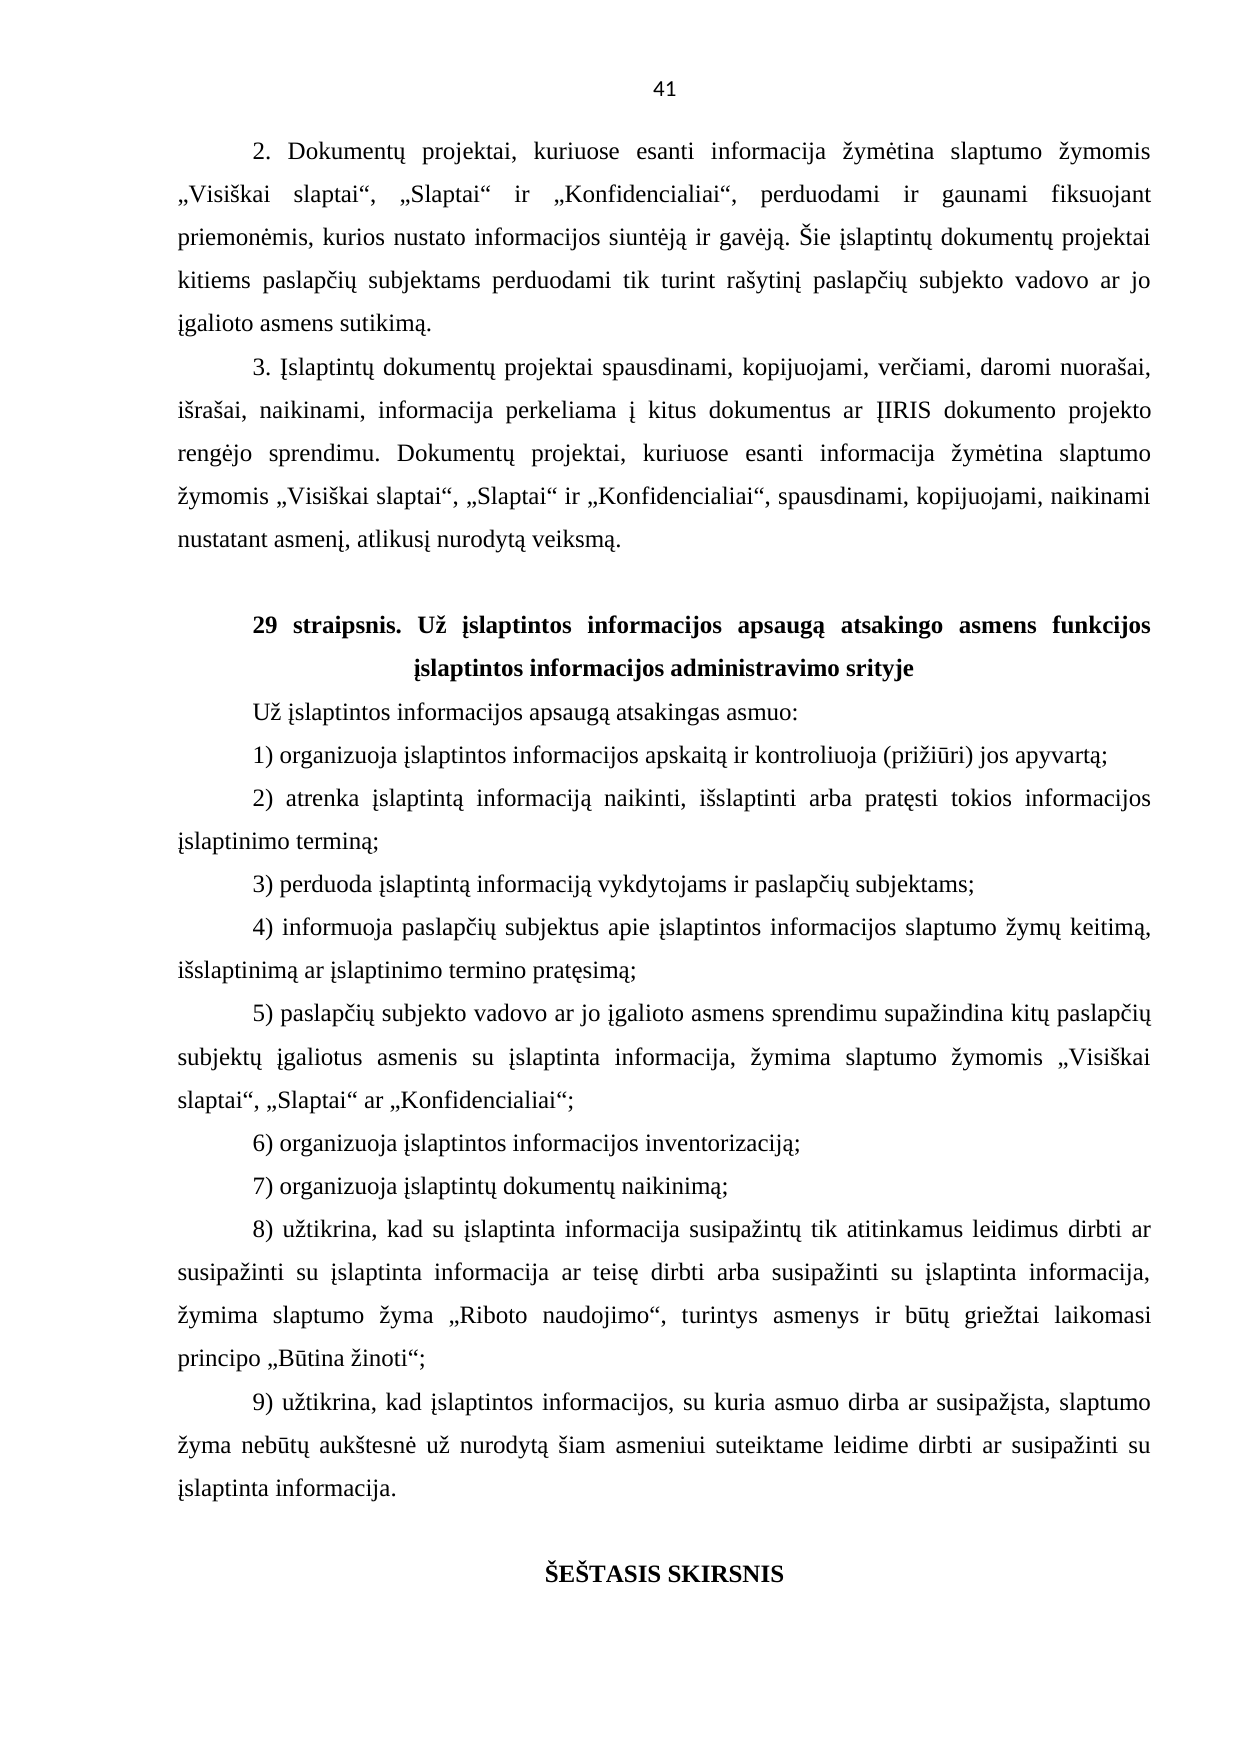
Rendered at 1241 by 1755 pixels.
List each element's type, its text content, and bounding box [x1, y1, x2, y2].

text 29 straipsnis. Už įslaptintos informacijos apsaugą atsakingo asmens funkcijos įslaptintos informacijos administravimo srityje [252, 610, 1152, 682]
text 3. Įslaptintų dokumentų projektai spausdinami, kopijuojami, verčiami, daromi nuorašai, išrašai, naikinami, informacija perkeliama į kitus dokumentus ar ĮIRIS dokumento projekto rengėjo sprendimu. Dokumentų projektai, kuriuose esanti informacija žymėtina slaptumo žymomis „Visiškai slaptai“, „Slaptai“ ir „Konfidencialiai“, spausdinami, kopijuojami, naikinami nustatant asmenį, atlikusį nurodytą veiksmą. [177, 352, 1152, 553]
text 2) atrenka įslaptintą informaciją naikinti, išslaptinti arba pratęsti tokios informacijos įslaptinimo terminą; [177, 783, 1152, 855]
text 4) informuoja paslapčių subjektus apie įslaptintos informacijos slaptumo žymų keitimą, išslaptinimą ar įslaptinimo termino pratęsimą; [177, 912, 1152, 984]
text 9) užtikrina, kad įslaptintos informacijos, su kuria asmuo dirba ar susipažįsta, slaptumo žyma nebūtų aukštesnė už nurodytą šiam asmeniui suteiktame leidime dirbti ar susipažinti su įslaptinta informacija. [177, 1387, 1152, 1502]
text 1) organizuoja įslaptintos informacijos apskaitą ir kontroliuoja (prižiūri) jos apyvartą; [177, 740, 1152, 768]
text Už įslaptintos informacijos apsaugą atsakingas asmuo: [177, 697, 1152, 725]
text ŠEŠTASIS SKIRSNIS [177, 1559, 1152, 1588]
text 6) organizuoja įslaptintos informacijos inventorizaciją; [177, 1128, 1152, 1157]
text 2. Dokumentų projektai, kuriuose esanti informacija žymėtina slaptumo žymomis „Visiškai slaptai“, „Slaptai“ ir „Konfidencialiai“, perduodami ir gaunami fiksuojant priemonėmis, kurios nustato informacijos siuntėją ir gavėją. Šie įslaptintų dokumentų projektai kitiems paslapčių subjektams perduodami tik turint rašytinį paslapčių subjekto vadovo ar jo įgalioto asmens sutikimą. [177, 136, 1152, 337]
text 8) užtikrina, kad su įslaptinta informacija susipažintų tik atitinkamus leidimus dirbti ar susipažinti su įslaptinta informacija ar teisę dirbti arba susipažinti su įslaptinta informacija, žymima slaptumo žyma „Riboto naudojimo“, turintys asmenys ir būtų griežtai laikomasi principo „Būtina žinoti“; [177, 1214, 1152, 1372]
text 3) perduoda įslaptintą informaciją vykdytojams ir paslapčių subjektams; [177, 869, 1152, 898]
text 5) paslapčių subjekto vadovo ar jo įgalioto asmens sprendimu supažindina kitų paslapčių subjektų įgaliotus asmenis su įslaptinta informacija, žymima slaptumo žymomis „Visiškai slaptai“, „Slaptai“ ar „Konfidencialiai“; [177, 998, 1152, 1113]
text 7) organizuoja įslaptintų dokumentų naikinimą; [177, 1171, 1152, 1200]
